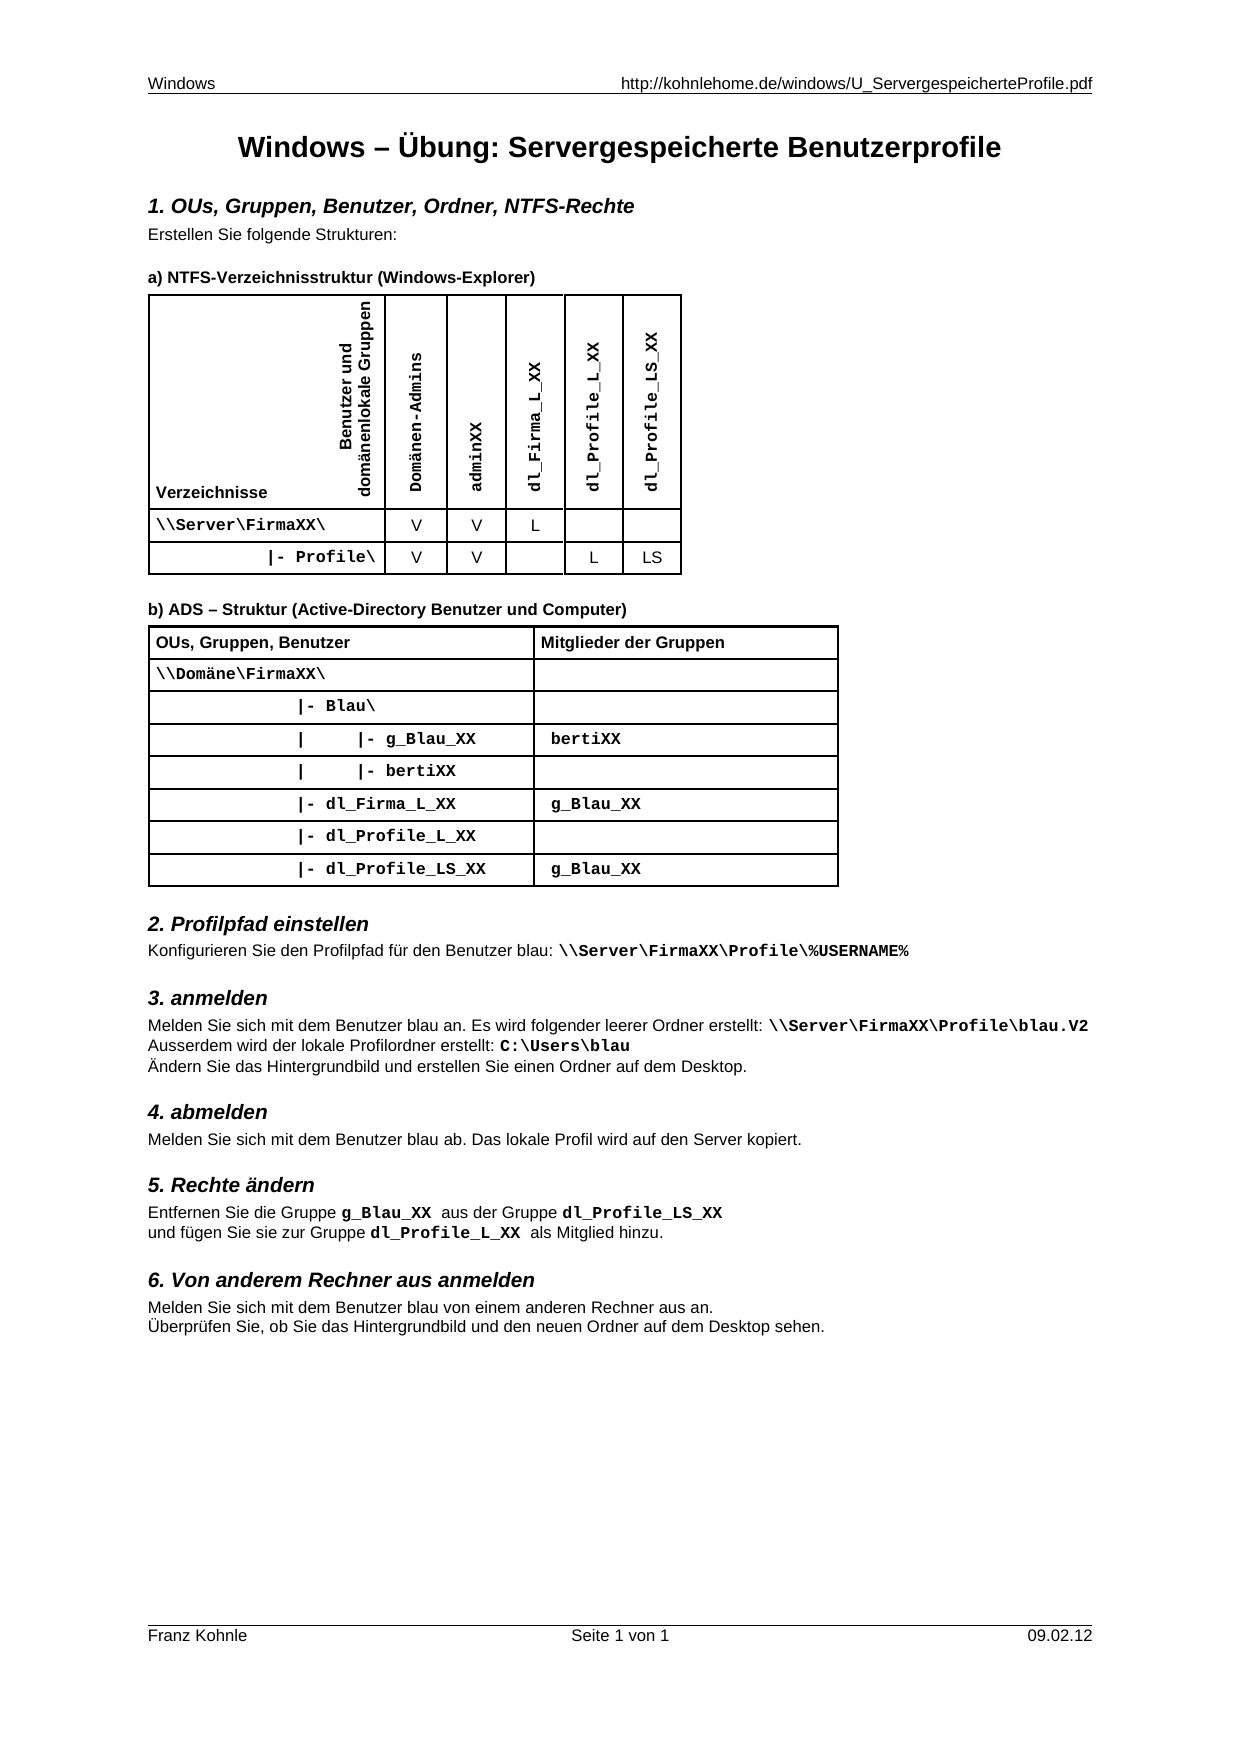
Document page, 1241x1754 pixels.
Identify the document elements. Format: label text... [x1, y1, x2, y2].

subtitle 3. anmelden [148, 987, 1092, 1010]
table_header Benutzer und domänenlokale Gruppen [325, 296, 384, 508]
subtitle a) NTFS-Verzeichnisstruktur (Windows-Explorer) [148, 268, 1092, 287]
table_cell L [566, 543, 622, 573]
table_cell |- dl_Profile_L_XX [150, 822, 533, 853]
table_cell \\Domäne\FirmaXX\ [150, 660, 533, 690]
table_cell [535, 692, 837, 723]
table_cell [566, 510, 622, 541]
table_cell LS [624, 543, 680, 573]
table_header Mitglieder der Gruppen [535, 628, 837, 658]
text Ausserdem wird der lokale Profilordner erstellt: C:\Users\blau [148, 1037, 1092, 1057]
text Melden Sie sich mit dem Benutzer blau an. Es wird folgender leerer Ordner erstellt: \\Server\FirmaXX\Profile\blau.V2 [148, 1016, 1092, 1037]
table_cell g_Blau_XX [535, 855, 837, 885]
text Konfigurieren Sie den Profilpfad für den Benutzer blau: \\Server\FirmaXX\Profile\%USERNAME% [148, 942, 1092, 962]
table_cell bertiXX [535, 725, 837, 755]
table_header Domänen-Admins [386, 296, 446, 508]
table_cell L [507, 510, 563, 541]
table_cell g_Blau_XX [535, 790, 837, 820]
text Entfernen Sie die Gruppe g_Blau_XX aus der Gruppe dl_Profile_LS_XX und fügen Sie sie zur Gruppe dl_Profile_L_XX als Mitglied hinzu. [148, 1203, 1092, 1244]
table_cell |- Blau\ [150, 692, 533, 723]
subtitle 5. Rechte ändern [148, 1174, 1092, 1197]
table_header dl_Profile_L_XX [566, 296, 622, 508]
subtitle 1. OUs, Gruppen, Benutzer, Ordner, NTFS-Rechte [148, 195, 1092, 218]
subtitle 6. Von anderem Rechner aus anmelden [148, 1269, 1092, 1292]
table_cell \\Server\FirmaXX\ [150, 510, 384, 541]
text Melden Sie sich mit dem Benutzer blau von einem anderen Rechner aus an. Überprüfen Sie, ob Sie das Hintergrundbild und den neuen Ordner auf dem Desktop sehen. [148, 1298, 1092, 1336]
table_header dl_Profile_LS_XX [624, 296, 680, 508]
table_header adminXX [448, 296, 505, 508]
table_cell |- dl_Firma_L_XX [150, 790, 533, 820]
table_cell |- Profile\ [150, 543, 384, 573]
table_cell | |- bertiXX [150, 757, 533, 788]
table_header Verzeichnisse [150, 296, 325, 508]
table_cell [535, 822, 837, 853]
table_header OUs, Gruppen, Benutzer [150, 628, 533, 658]
table_cell V [448, 543, 505, 573]
table_cell V [386, 510, 446, 541]
table_cell V [386, 543, 446, 573]
subtitle Windows – Übung: Servergespeicherte Benutzerprofile [148, 131, 1092, 164]
table_cell [507, 543, 563, 573]
table_cell [535, 660, 837, 690]
text Melden Sie sich mit dem Benutzer blau ab. Das lokale Profil wird auf den Server kopiert. [148, 1130, 1092, 1149]
table_cell | |- g_Blau_XX [150, 725, 533, 755]
subtitle b) ADS – Struktur (Active-Directory Benutzer und Computer) [148, 600, 1092, 619]
table_cell |- dl_Profile_LS_XX [150, 855, 533, 885]
text Ändern Sie das Hintergrundbild und erstellen Sie einen Ordner auf dem Desktop. [148, 1057, 1092, 1076]
table_cell V [448, 510, 505, 541]
table_cell [624, 510, 680, 541]
subtitle 2. Profilpfad einstellen [148, 912, 1092, 935]
table_header dl_Firma_L_XX [507, 296, 563, 508]
text Erstellen Sie folgende Strukturen: [148, 225, 1092, 243]
subtitle 4. abmelden [148, 1101, 1092, 1124]
table_cell [535, 757, 837, 788]
